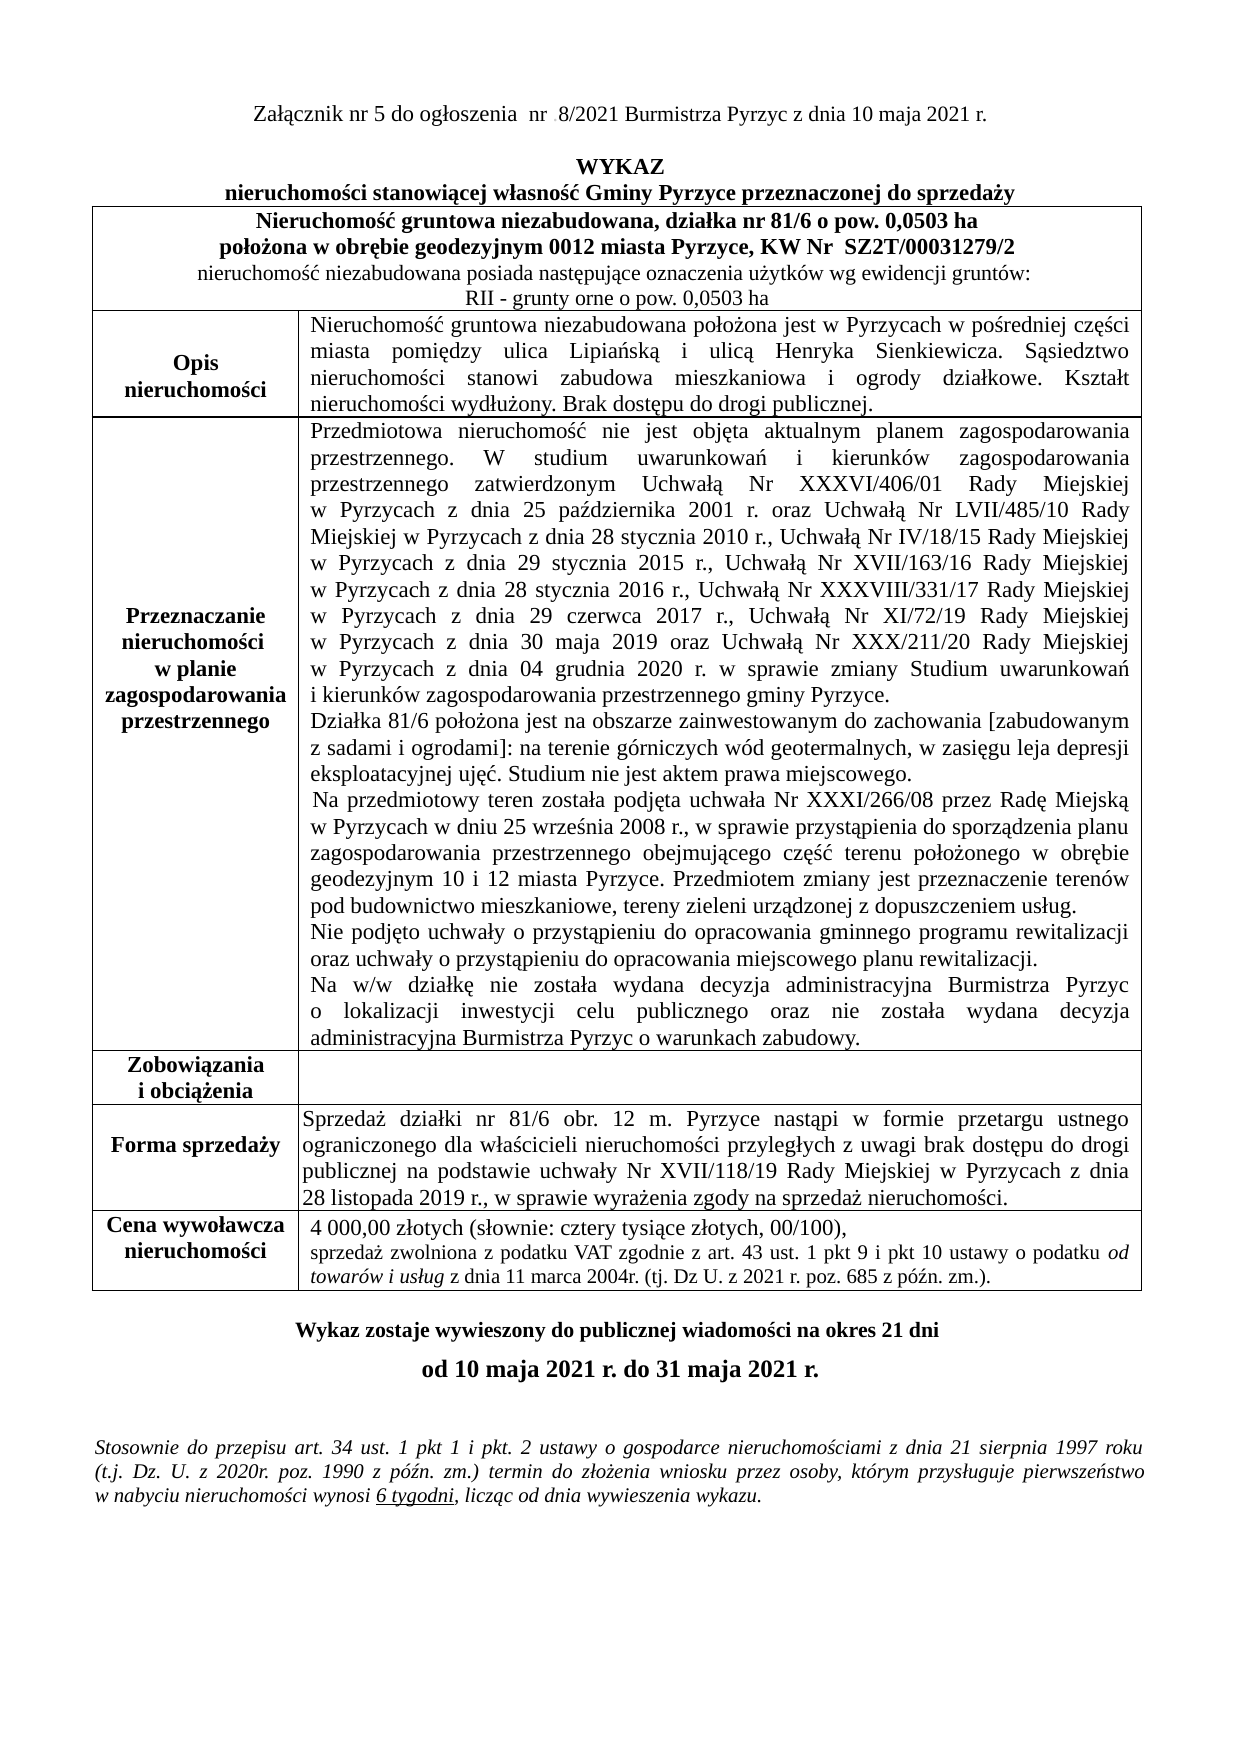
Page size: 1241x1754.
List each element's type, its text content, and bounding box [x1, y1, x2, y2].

table_cell Sprzedaż działki nr 81/6 obr. 12 m. Pyrzyce nastąpi w formie przetargu ustnego ograniczonego dla właścicieli nieruchomości przyległych z uwagi brak dostępu do drogi publicznej na podstawie uchwały Nr XVII/118/19 Rady Miejskiej w Pyrzycach z dnia 28 listopada 2019 r., w sprawie wyrażenia zgody na sprzedaż nieruchomości. [299, 1105, 1141, 1210]
table_cell Forma sprzedaży [93, 1105, 298, 1210]
text od 10 maja 2021 r. do 31 maja 2021 r. [94, 1354, 1146, 1382]
table_cell 4 000,00 złotych (słownie: cztery tysiące złotych, 00/100), sprzedaż zwolniona z podatku VAT zgodnie z art. 43 ust. 1 pkt 9 i pkt 10 ustawy o podatku od towarów i usług z dnia 11 marca 2004r. (tj. Dz U. z 2021 r. poz. 685 z późn. zm.). [299, 1211, 1141, 1290]
text nieruchomości stanowiącej własność Gminy Pyrzyce przeznaczonej do sprzedaży [94, 179, 1146, 206]
text Wykaz zostaje wywieszony do publicznej wiadomości na okres 21 dni [94, 1317, 1146, 1342]
table_cell Nieruchomość gruntowa niezabudowana położona jest w Pyrzycach w pośredniej części miasta pomiędzy ulica Lipiańską i ulicą Henryka Sienkiewicza. Sąsiedztwo nieruchomości stanowi zabudowa mieszkaniowa i ogrody działkowe. Kształt nieruchomości wydłużony. Brak dostępu do drogi publicznej. [299, 311, 1141, 416]
table_header Nieruchomość gruntowa niezabudowana, działka nr 81/6 o pow. 0,0503 ha położona w obrębie geodezyjnym 0012 miasta Pyrzyce, KW Nr SZ2T/00031279/2 nieruchomość niezabudowana posiada następujące oznaczenia użytków wg ewidencji gruntów: RII - grunty orne o pow. 0,0503 ha [93, 207, 1141, 310]
table_cell Przedmiotowa nieruchomość nie jest objęta aktualnym planem zagospodarowania przestrzennego. W studium uwarunkowań i kierunków zagospodarowania przestrzennego zatwierdzonym Uchwałą Nr XXXVI/406/01 Rady Miejskiej w Pyrzycach z dnia 25 października 2001 r. oraz Uchwałą Nr LVII/485/10 Rady Miejskiej w Pyrzycach z dnia 28 stycznia 2010 r., Uchwałą Nr IV/18/15 Rady Miejskiej w Pyrzycach z dnia 29 stycznia 2015 r., Uchwałą Nr XVII/163/16 Rady Miejskiej w Pyrzycach z dnia 28 stycznia 2016 r., Uchwałą Nr XXXVIII/331/17 Rady Miejskiej w Pyrzycach z dnia 29 czerwca 2017 r., Uchwałą Nr XI/72/19 Rady Miejskiej w Pyrzycach z dnia 30 maja 2019 oraz Uchwałą Nr XXX/211/20 Rady Miejskiej w Pyrzycach z dnia 04 grudnia 2020 r. w sprawie zmiany Studium uwarunkowań i kierunków zagospodarowania przestrzennego gminy Pyrzyce. Działka 81/6 położona jest na obszarze zainwestowanym do zachowania [zabudowanym z sadami i ogrodami]: na terenie górniczych wód geotermalnych, w zasięgu leja depresji eksploatacyjnej ujęć. Studium nie jest aktem prawa miejscowego. Na przedmiotowy teren została podjęta uchwała Nr XXXI/266/08 przez Radę Miejską w Pyrzycach w dniu 25 września 2008 r., w sprawie przystąpienia do sporządzenia planu zagospodarowania przestrzennego obejmującego część terenu położonego w obrębie geodezyjnym 10 i 12 miasta Pyrzyce. Przedmiotem zmiany jest przeznaczenie terenów pod budownictwo mieszkaniowe, tereny zieleni urządzonej z dopuszczeniem usług. Nie podjęto uchwały o przystąpieniu do opracowania gminnego programu rewitalizacji oraz uchwały o przystąpieniu do opracowania miejscowego planu rewitalizacji. Na w/w działkę nie została wydana decyzja administracyjna Burmistrza Pyrzyc o lokalizacji inwestycji celu publicznego oraz nie została wydana decyzja administracyjna Burmistrza Pyrzyc o warunkach zabudowy. [299, 418, 1141, 1050]
text Załącznik nr 5 do ogłoszenia nr .8/2021 Burmistrza Pyrzyc z dnia 10 maja 2021 r. [94, 100, 1146, 127]
table_cell Opis nieruchomości [93, 311, 298, 416]
table_cell [299, 1051, 1141, 1104]
text Stosownie do przepisu art. 34 ust. 1 pkt 1 i pkt. 2 ustawy o gospodarce nieruchomościami z dnia 21 sierpnia 1997 roku (t.j. Dz. U. z 2020r. poz. 1990 z późn. zm.) termin do złożenia wniosku przez osoby, którym przysługuje pierwszeństwo w nabyciu nieruchomości wynosi 6 tygodni, licząc od dnia wywieszenia wykazu. [94, 1435, 1146, 1507]
table_cell Zobowiązania i obciążenia [93, 1051, 298, 1104]
table_cell Cena wywoławcza nieruchomości [93, 1211, 298, 1290]
text WYKAZ [94, 153, 1146, 179]
table_cell Przeznaczanie nieruchomości w planie zagospodarowania przestrzennego [93, 418, 298, 1050]
